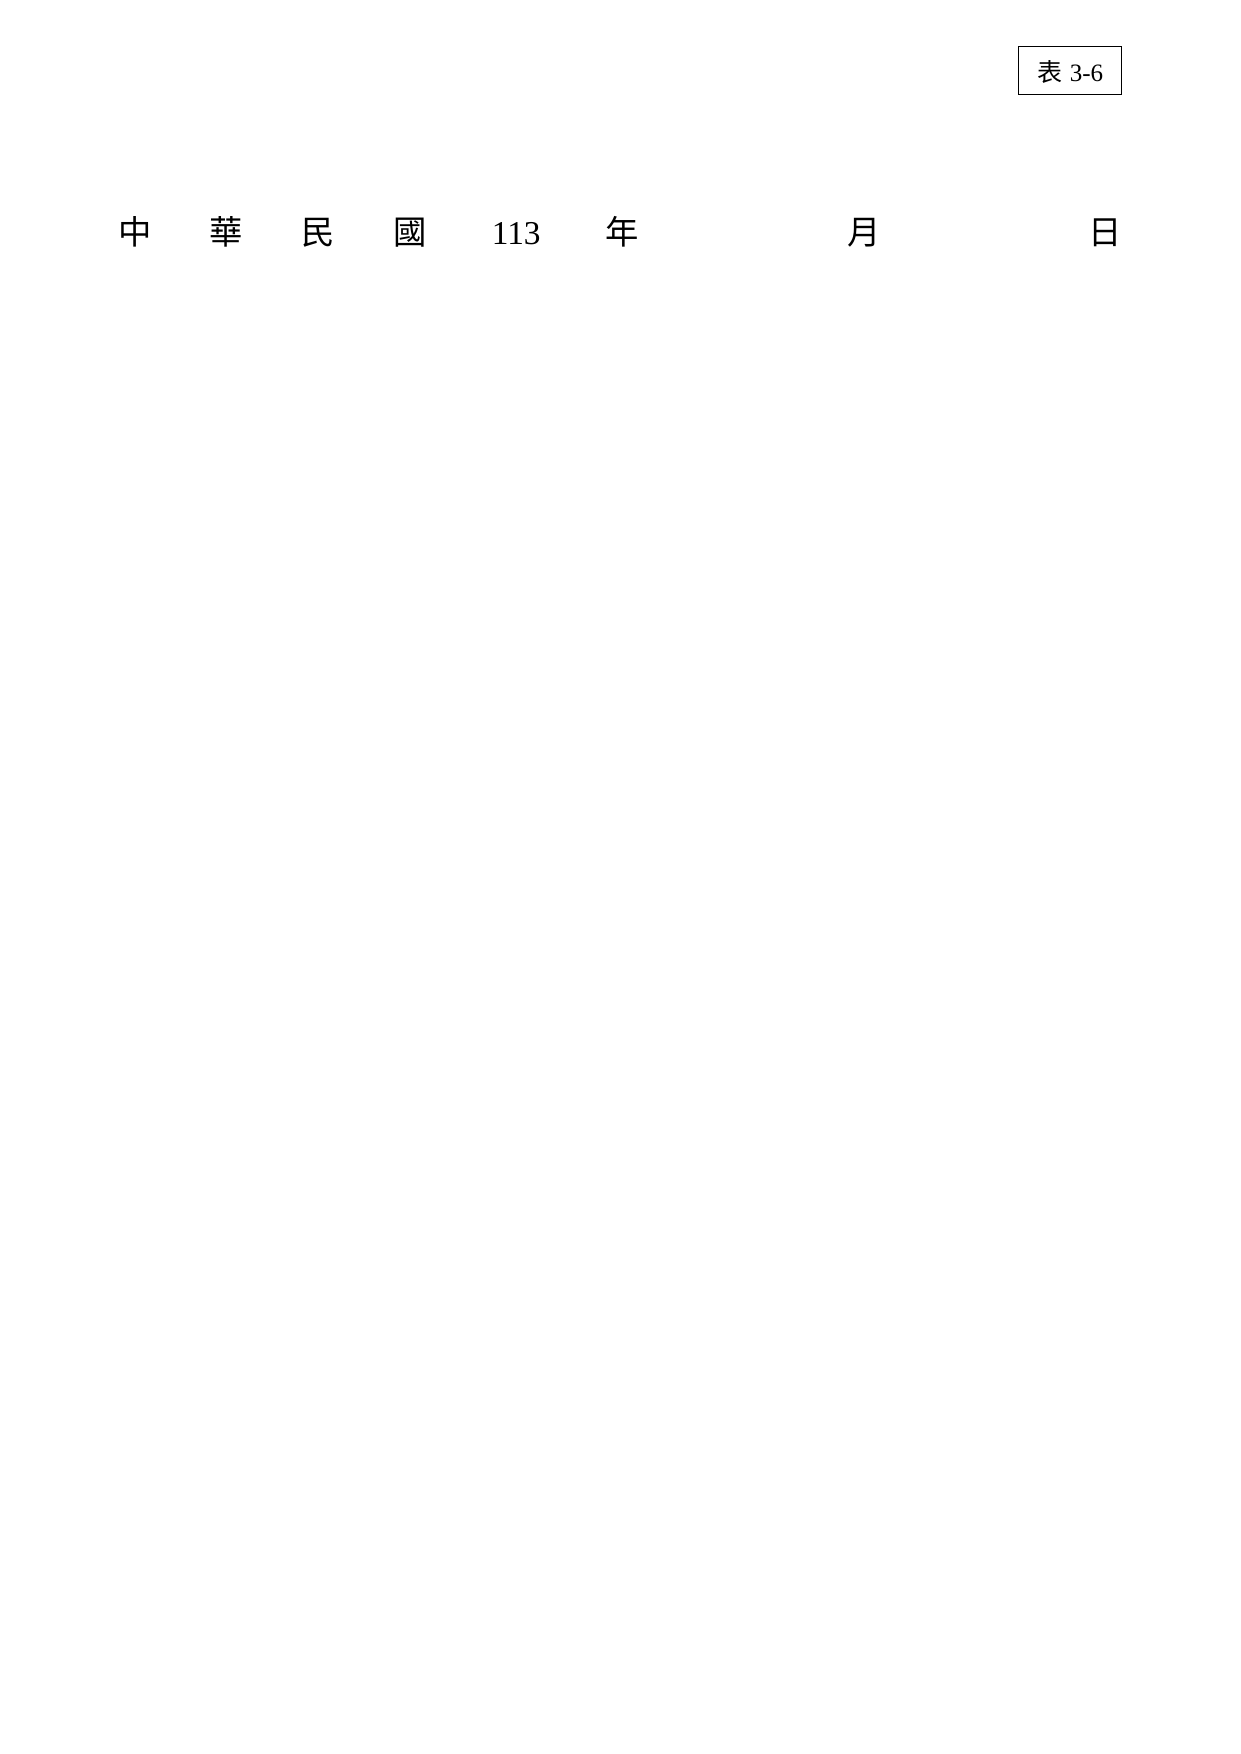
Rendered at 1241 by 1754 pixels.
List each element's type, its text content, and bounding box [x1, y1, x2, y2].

text 中華民國113年 月 日 [118, 189, 1122, 251]
